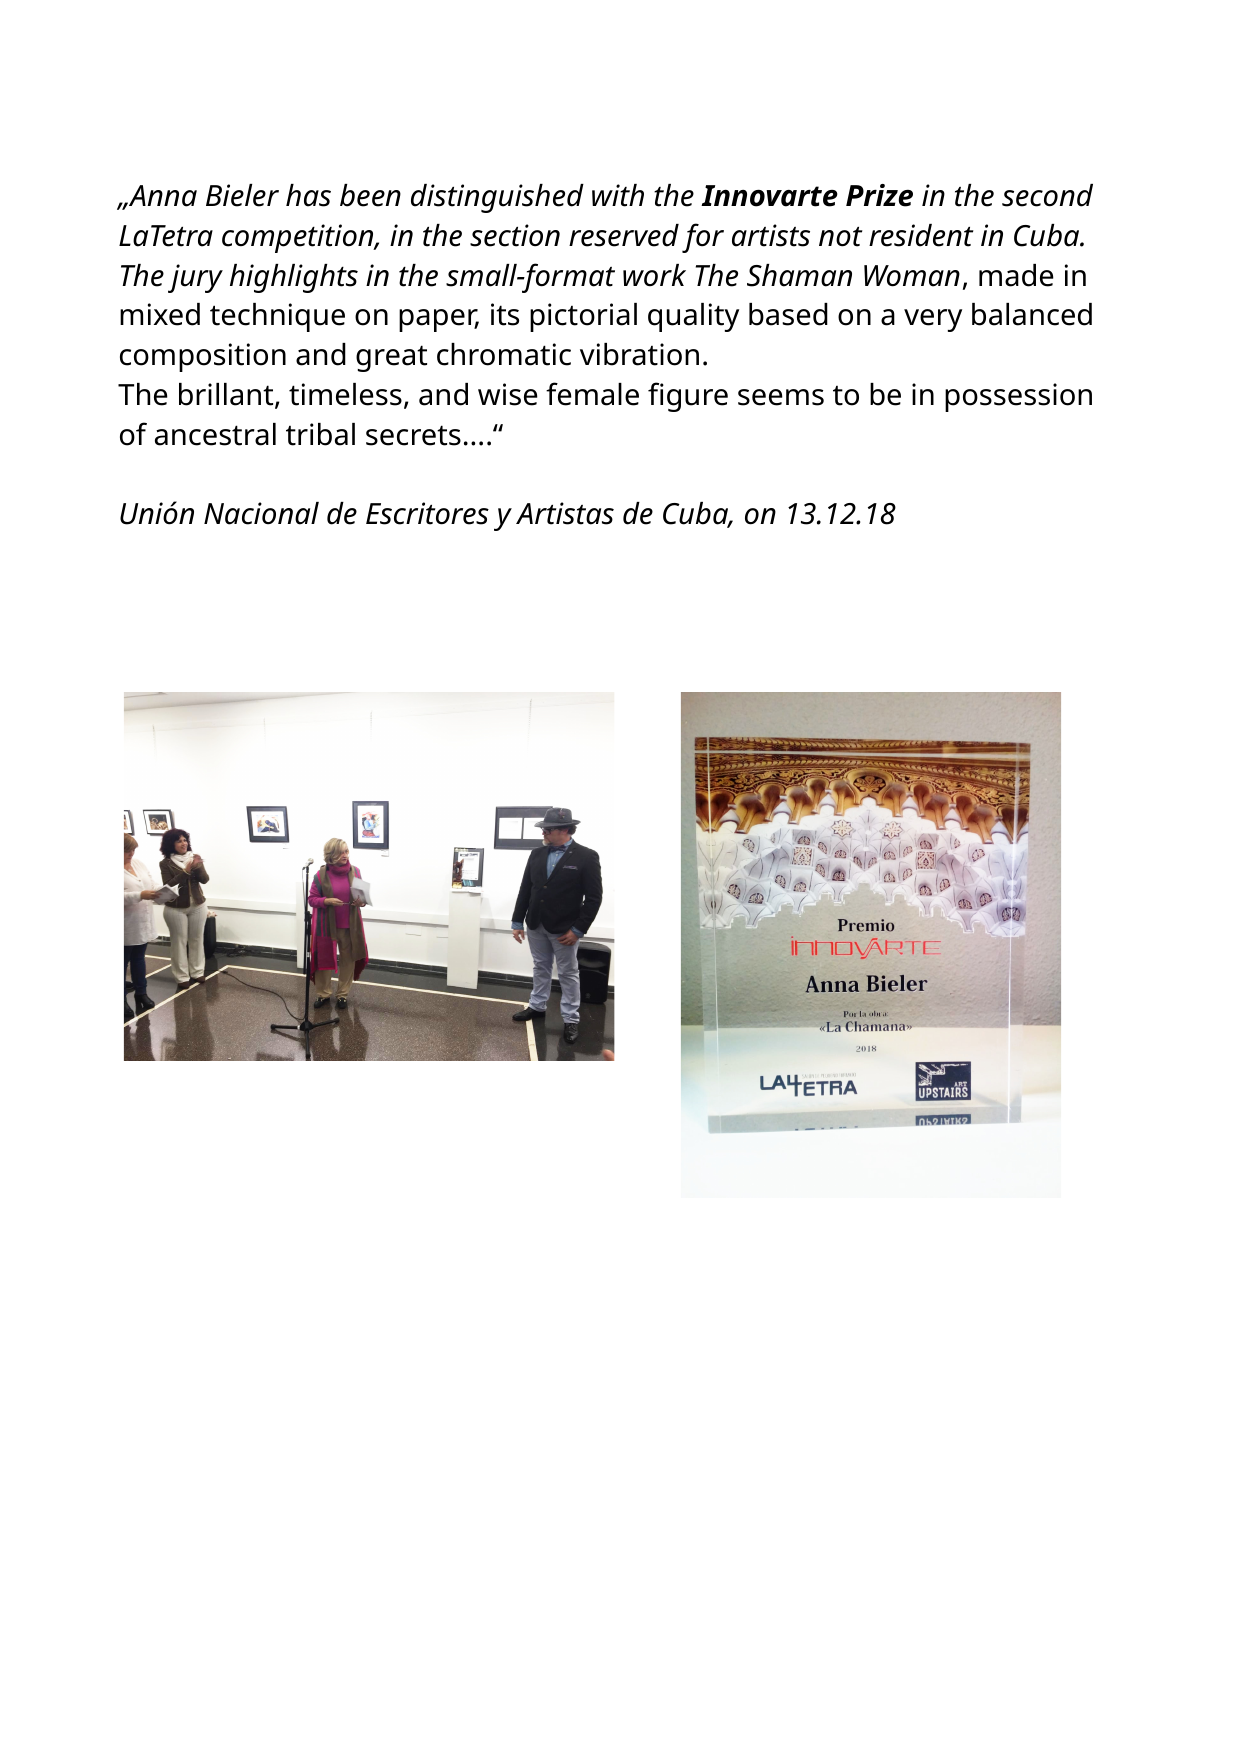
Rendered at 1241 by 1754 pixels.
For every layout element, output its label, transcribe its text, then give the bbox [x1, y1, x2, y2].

picture [680, 692, 1062, 1198]
picture [123, 692, 615, 1061]
text „Anna Bieler has been distinguished with the Innovarte Prize in the second LaTetra competition, in the section reserved for artists not resident in Cuba. The jury highlights in the small-format work The Shaman Woman, made in mixed technique on paper, its pictorial quality based on a very balanced composition and great chromatic vibration. [118, 176, 1122, 374]
text Unión Nacional de Escritores y Artistas de Cuba, on 13.12.18 [118, 493, 1122, 533]
table_header [118, 687, 620, 1232]
table_header [620, 687, 1122, 1197]
text The brillant, timeless, and wise female figure seems to be in possession of ancestral tribal secrets....“ [118, 374, 1122, 453]
table_header [620, 1198, 1122, 1232]
